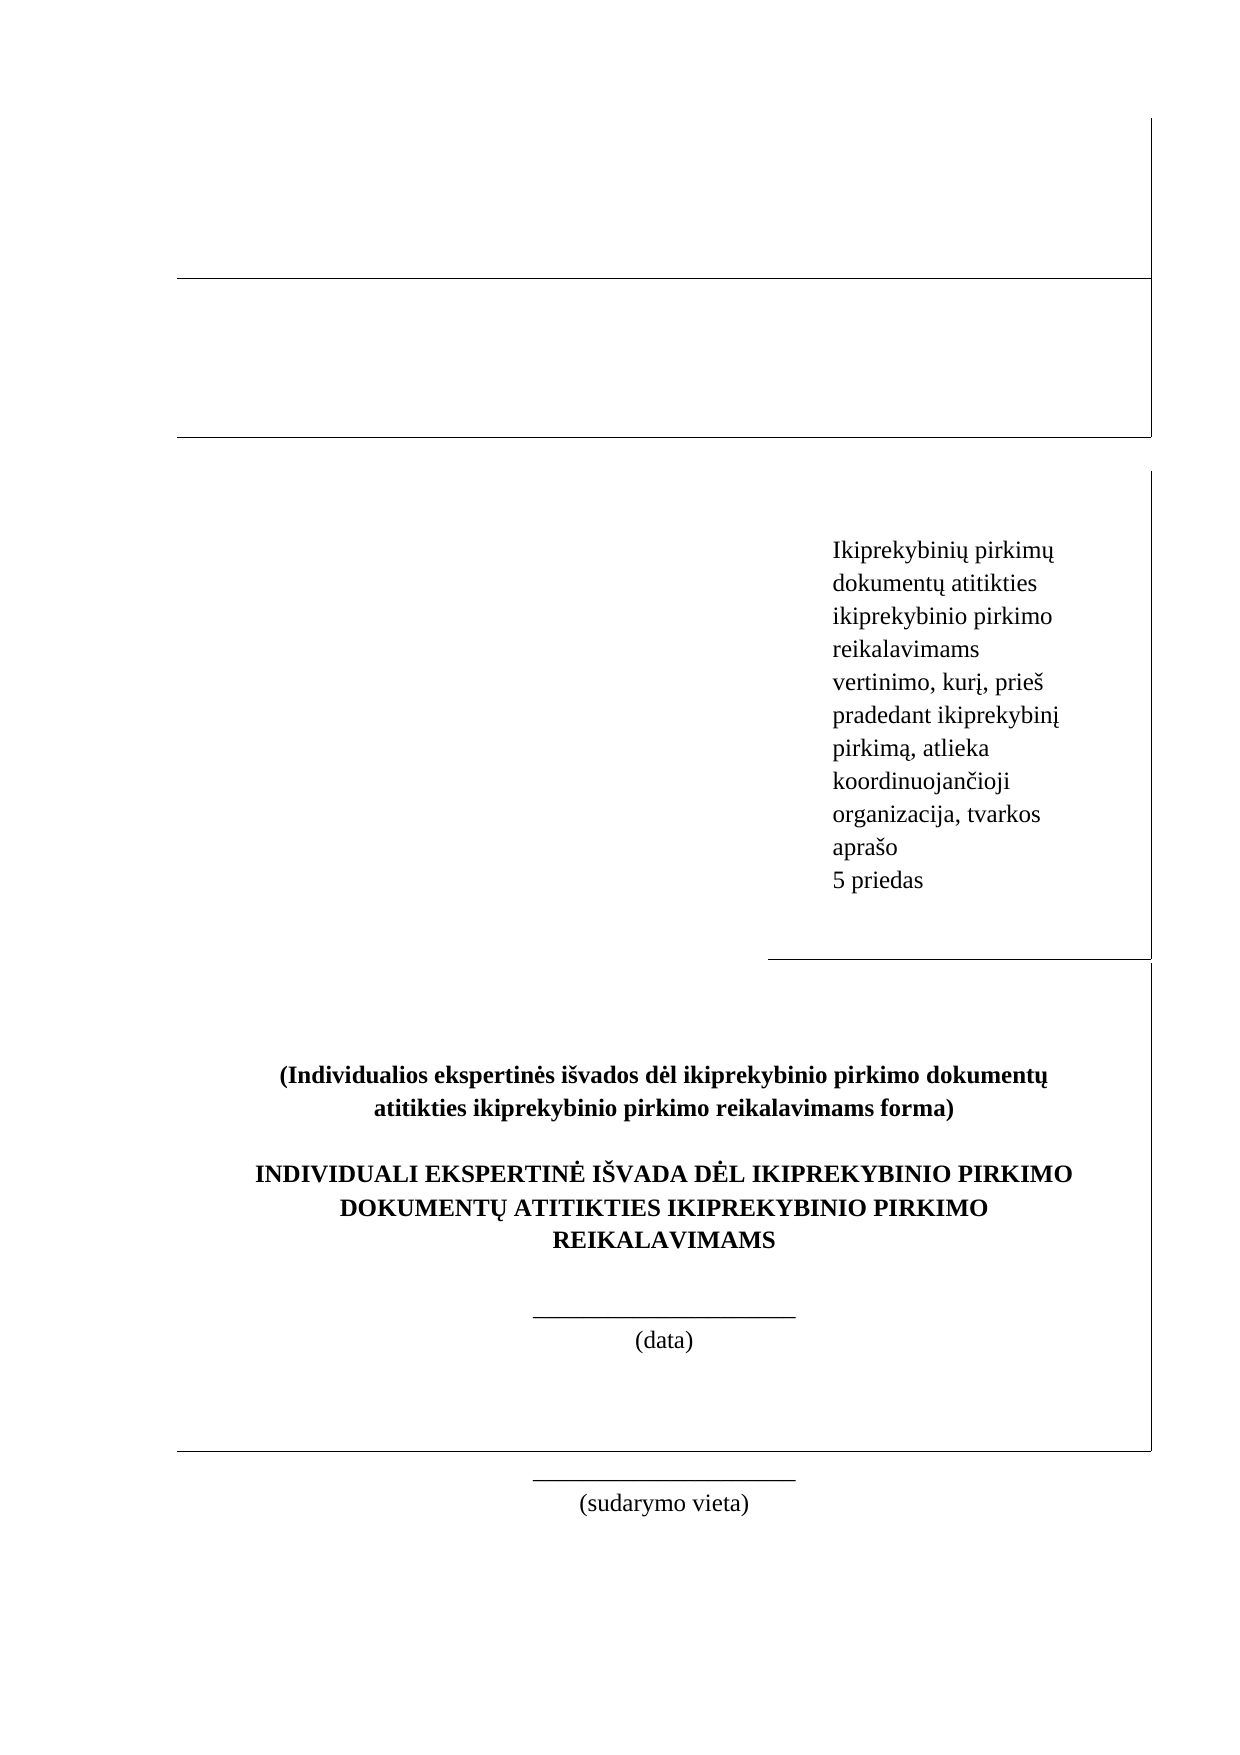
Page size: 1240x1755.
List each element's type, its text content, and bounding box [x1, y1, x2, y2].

text INDIVIDUALI EKSPERTINĖ IŠVADA DĖL IKIPREKYBINIO PIRKIMO DOKUMENTŲ ATITIKTIES IKIPREKYBINIO PIRKIMO REIKALAVIMAMS [177, 1095, 1151, 1227]
text Ikiprekybinių pirkimų dokumentų atitikties ikiprekybinio pirkimo reikalavimams vertinimo, kurį, prieš pradedant ikiprekybinį pirkimą, atlieka koordinuojančioji organizacija, tvarkos aprašo [768, 471, 1151, 801]
text (Individualios ekspertinės išvados dėl ikiprekybinio pirkimo dokumentų atitikties ikiprekybinio pirkimo reikalavimams forma) [177, 996, 1151, 1095]
text _____________________ [177, 1455, 1151, 1484]
text 5 priedas [768, 801, 1151, 959]
text (sudarymo vieta) [177, 1488, 1151, 1517]
text (data) [177, 1260, 1151, 1353]
text _____________________ [177, 1227, 1151, 1260]
